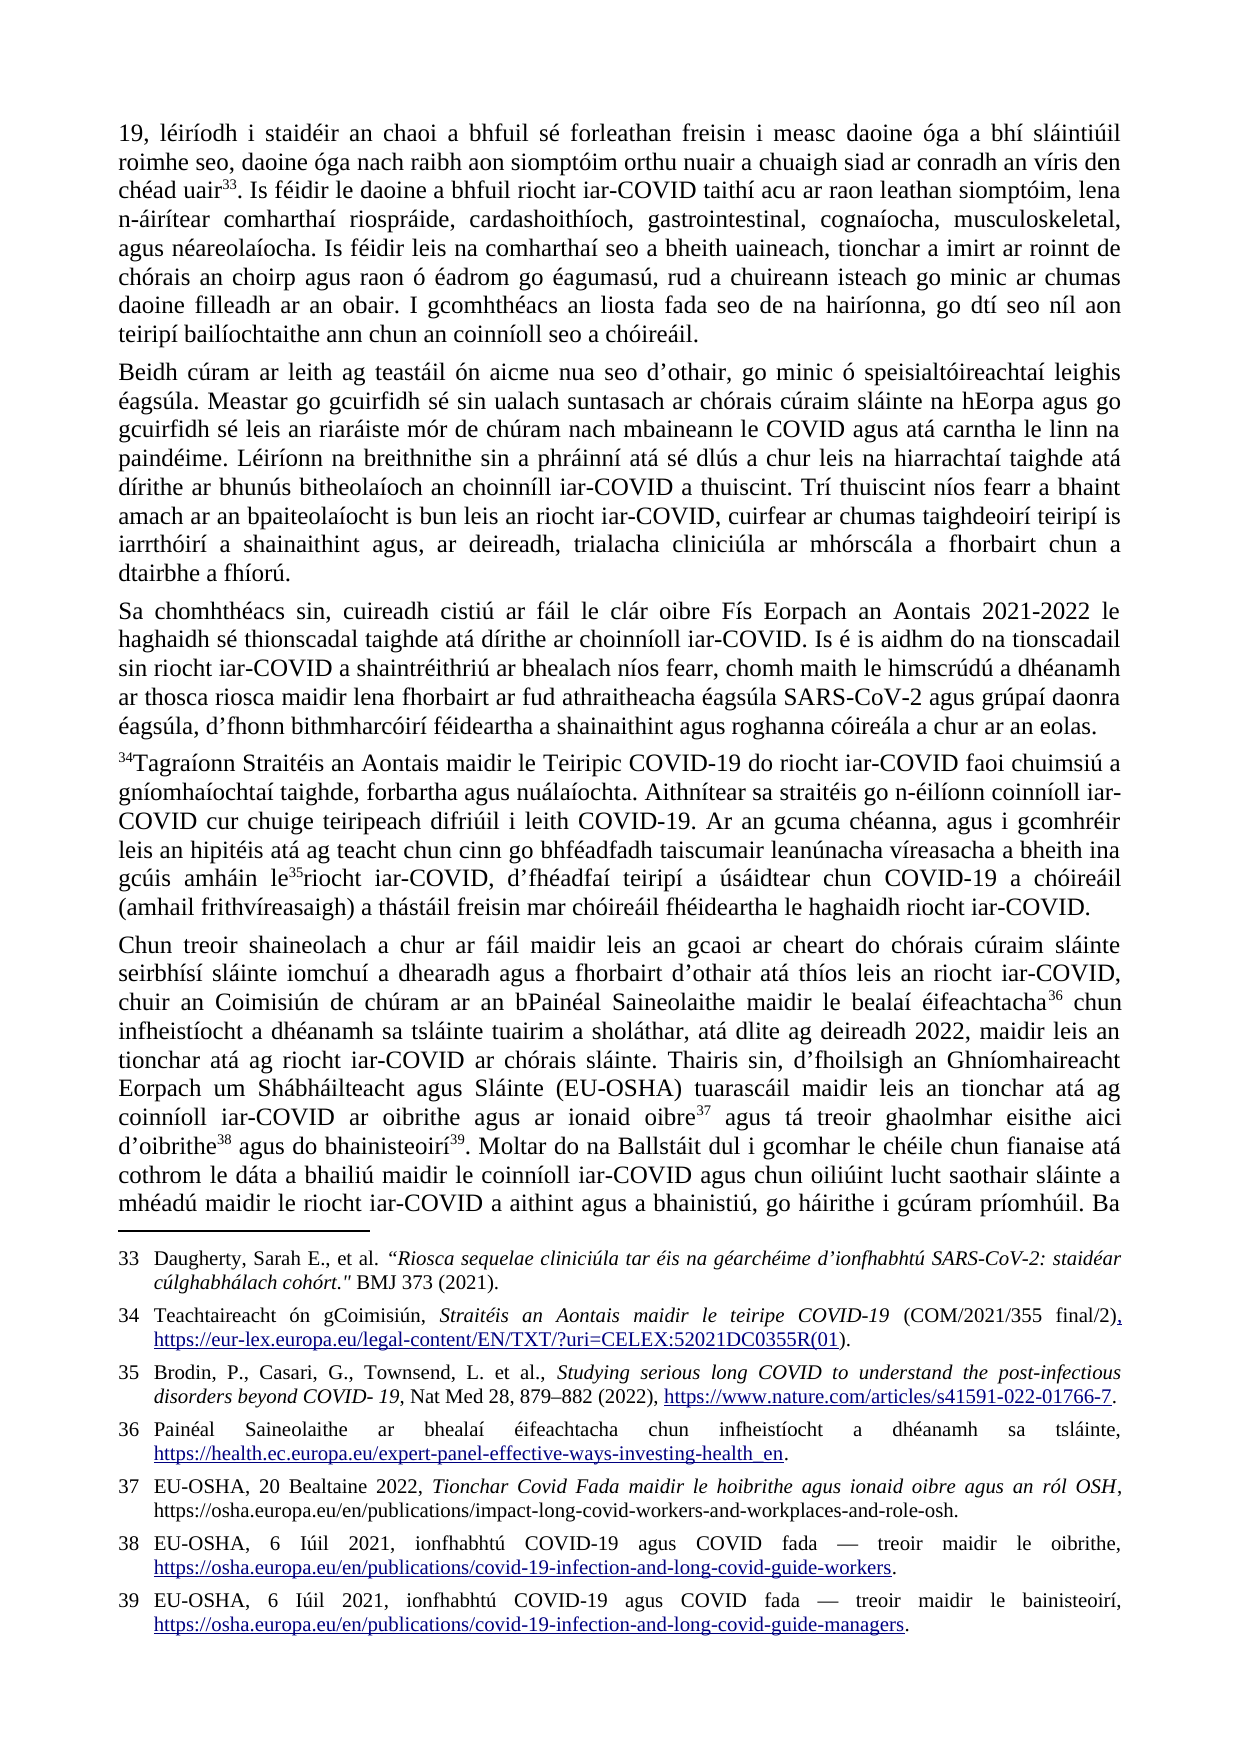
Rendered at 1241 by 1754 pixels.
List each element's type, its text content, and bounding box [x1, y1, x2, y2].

text EU-OSHA, 6 Iúil 2021, ionfhabhtú COVID-19 agus COVID fada — treoir maidir le bainisteoirí, https://osha.europa.eu/en/publications/covid-19-infection-and-long-covid-guide-managers. [118, 1588, 1122, 1636]
text Brodin, P., Casari, G., Townsend, L. et al., Studying serious long COVID to understand the post-infectious disorders beyond COVID- 19, Nat Med 28, 879–882 (2022), https://www.nature.com/articles/s41591-022-01766-7. [118, 1360, 1122, 1408]
text EU-OSHA, 20 Bealtaine 2022, Tionchar Covid Fada maidir le hoibrithe agus ionaid oibre agus an ról OSH, https://osha.europa.eu/en/publications/impact-long-covid-workers-and-workplaces-and-role-osh. [118, 1474, 1122, 1522]
text Daugherty, Sarah E., et al. “Riosca sequelae cliniciúla tar éis na géarchéime d’ionfhabhtú SARS-CoV-2: staidéar cúlghabhálach cohórt." BMJ 373 (2021). [118, 1246, 1122, 1294]
text Sa chomhthéacs sin, cuireadh cistiú ar fáil le clár oibre Fís Eorpach an Aontais 2021-2022 le haghaidh sé thionscadal taighde atá dírithe ar choinníoll iar-COVID. Is é is aidhm do na tionscadail sin riocht iar-COVID a shaintréithriú ar bhealach níos fearr, chomh maith le himscrúdú a dhéanamh ar thosca riosca maidir lena fhorbairt ar fud athraitheacha éagsúla SARS-CoV-2 agus grúpaí daonra éagsúla, d’fhonn bithmharcóirí féideartha a shainaithint agus roghanna cóireála a chur ar an eolas. [118, 596, 1122, 739]
text Beidh cúram ar leith ag teastáil ón aicme nua seo d’othair, go minic ó speisialtóireachtaí leighis éagsúla. Meastar go gcuirfidh sé sin ualach suntasach ar chórais cúraim sláinte na hEorpa agus go gcuirfidh sé leis an riaráiste mór de chúram nach mbaineann le COVID agus atá carntha le linn na paindéime. Léiríonn na breithnithe sin a phráinní atá sé dlús a chur leis na hiarrachtaí taighde atá dírithe ar bhunús bitheolaíoch an choinníll iar-COVID a thuiscint. Trí thuiscint níos fearr a bhaint amach ar an bpaiteolaíocht is bun leis an riocht iar-COVID, cuirfear ar chumas taighdeoirí teiripí is iarrthóirí a shainaithint agus, ar deireadh, trialacha cliniciúla ar mhórscála a fhorbairt chun a dtairbhe a fhíorú. [118, 357, 1122, 587]
text 19, léiríodh i staidéir an chaoi a bhfuil sé forleathan freisin i measc daoine óga a bhí sláintiúil roimhe seo, daoine óga nach raibh aon siomptóim orthu nuair a chuaigh siad ar conradh an víris den chéad uair. Is féidir le daoine a bhfuil riocht iar-COVID taithí acu ar raon leathan siomptóim, lena n-áirítear comharthaí riospráide, cardashoithíoch, gastrointestinal, cognaíocha, musculoskeletal, agus néareolaíocha. Is féidir leis na comharthaí seo a bheith uaineach, tionchar a imirt ar roinnt de chórais an choirp agus raon ó éadrom go éagumasú, rud a chuireann isteach go minic ar chumas daoine filleadh ar an obair. I gcomhthéacs an liosta fada seo de na hairíonna, go dtí seo níl aon teiripí bailíochtaithe ann chun an coinníoll seo a chóireáil. [118, 118, 1122, 348]
text Teachtaireacht ón gCoimisiún, Straitéis an Aontais maidir le teiripe COVID-19 (COM/2021/355 final/2), https://eur-lex.europa.eu/legal-content/EN/TXT/?uri=CELEX:52021DC0355R(01). [118, 1303, 1122, 1351]
text Chun treoir shaineolach a chur ar fáil maidir leis an gcaoi ar cheart do chórais cúraim sláinte seirbhísí sláinte iomchuí a dhearadh agus a fhorbairt d’othair atá thíos leis an riocht iar-COVID, chuir an Coimisiún de chúram ar an bPainéal Saineolaithe maidir le bealaí éifeachtacha chun infheistíocht a dhéanamh sa tsláinte tuairim a sholáthar, atá dlite ag deireadh 2022, maidir leis an tionchar atá ag riocht iar-COVID ar chórais sláinte. Thairis sin, d’fhoilsigh an Ghníomhaireacht Eorpach um Shábháilteacht agus Sláinte (EU-OSHA) tuarascáil maidir leis an tionchar atá ag coinníoll iar-COVID ar oibrithe agus ar ionaid oibre agus tá treoir ghaolmhar eisithe aici d’oibrithe agus do bhainisteoirí. Moltar do na Ballstáit dul i gcomhar le chéile chun fianaise atá cothrom le dáta a bhailiú maidir le coinníoll iar-COVID agus chun oiliúint lucht saothair sláinte a mhéadú maidir le riocht iar-COVID a aithint agus a bhainistiú, go háirithe i gcúram príomhúil. Ba [118, 930, 1122, 1217]
text Tagraíonn Straitéis an Aontais maidir le Teiripic COVID-19 do riocht iar-COVID faoi chuimsiú a gníomhaíochtaí taighde, forbartha agus nuálaíochta. Aithnítear sa straitéis go n-éilíonn coinníoll iar-COVID cur chuige teiripeach difriúil i leith COVID-19. Ar an gcuma chéanna, agus i gcomhréir leis an hipitéis atá ag teacht chun cinn go bhféadfadh taiscumair leanúnacha víreasacha a bheith ina gcúis amháin leriocht iar-COVID, d’fhéadfaí teiripí a úsáidtear chun COVID-19 a chóireáil (amhail frithvíreasaigh) a thástáil freisin mar chóireáil fhéideartha le haghaidh riocht iar-COVID. [118, 748, 1122, 921]
text Painéal Saineolaithe ar bhealaí éifeachtacha chun infheistíocht a dhéanamh sa tsláinte, https://health.ec.europa.eu/expert-panel-effective-ways-investing-health_en. [118, 1417, 1122, 1465]
text EU-OSHA, 6 Iúil 2021, ionfhabhtú COVID-19 agus COVID fada — treoir maidir le oibrithe, https://osha.europa.eu/en/publications/covid-19-infection-and-long-covid-guide-workers. [118, 1531, 1122, 1579]
